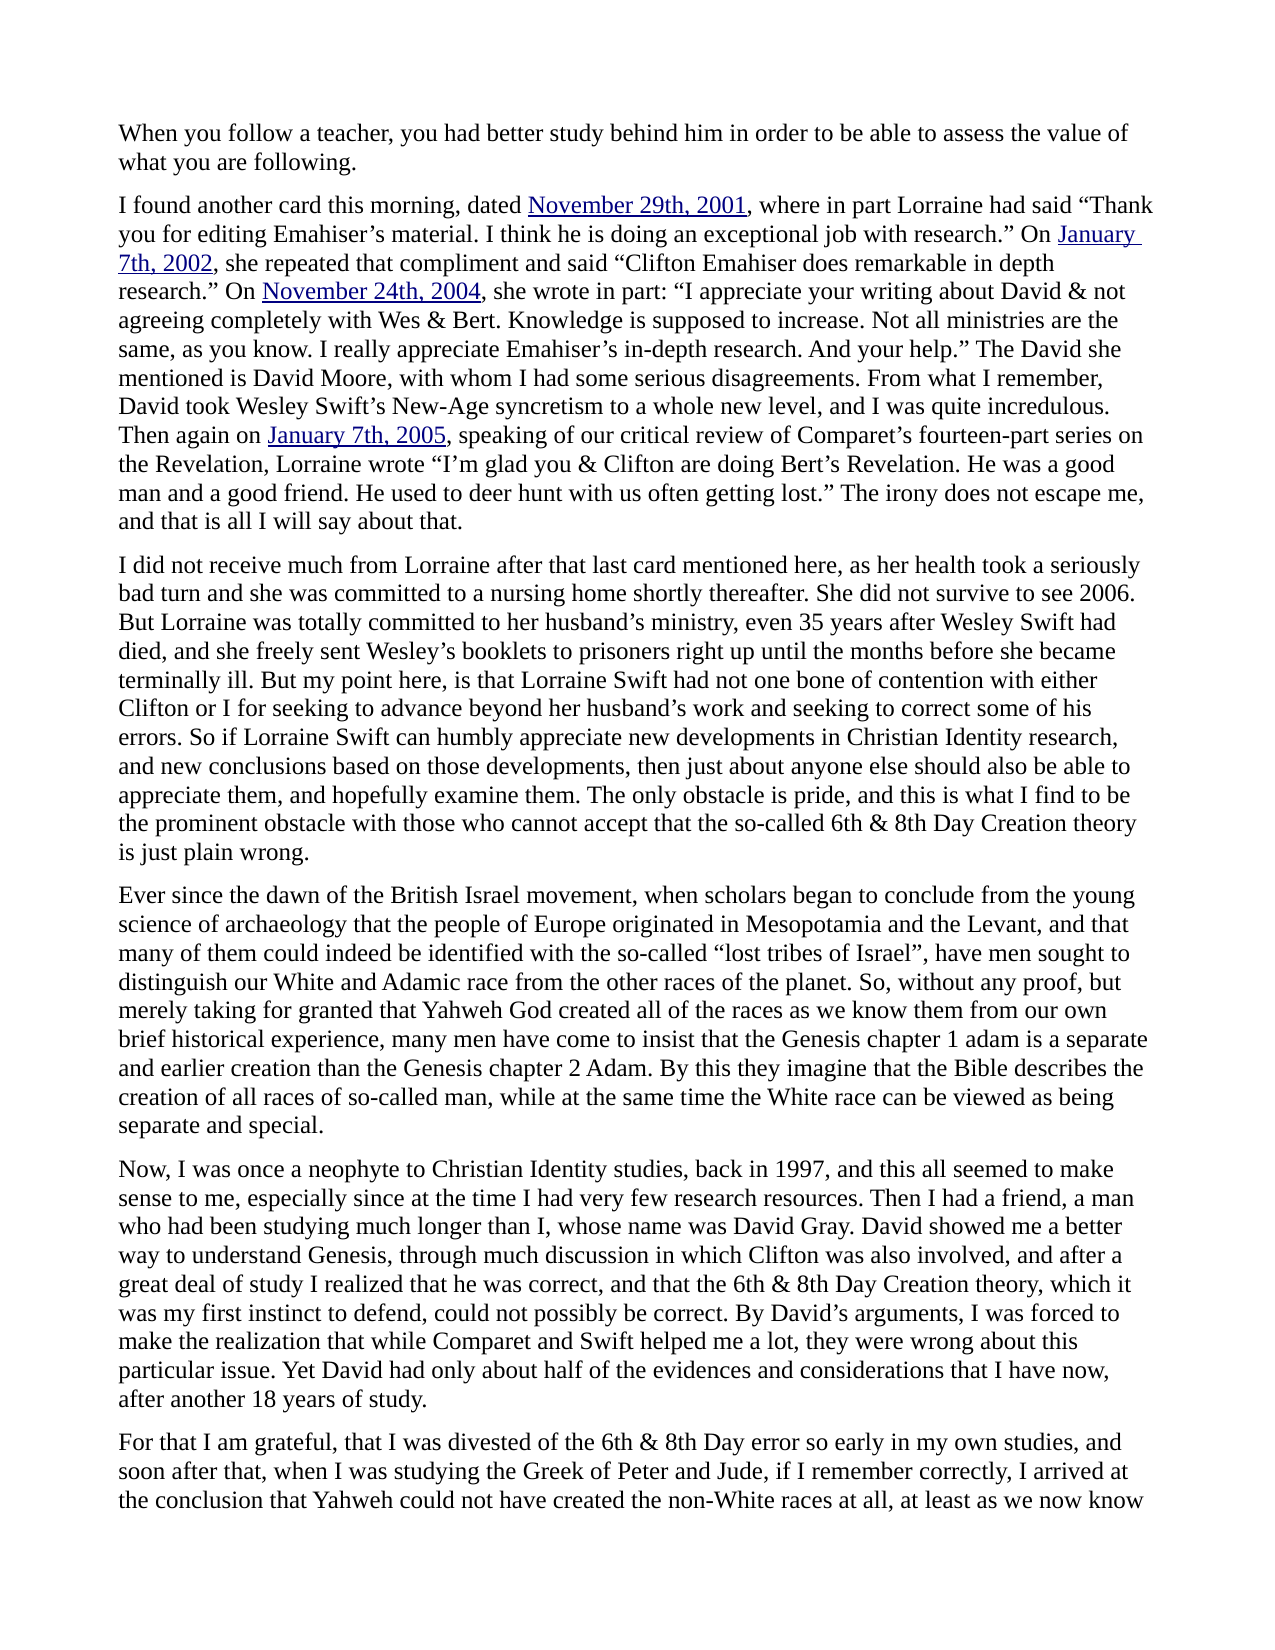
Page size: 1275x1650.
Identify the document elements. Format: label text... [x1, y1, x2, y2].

text I did not receive much from Lorraine after that last card mentioned here, as her health took a seriously bad turn and she was committed to a nursing home shortly thereafter. She did not survive to see 2006. But Lorraine was totally committed to her husband’s ministry, even 35 years after Wesley Swift had died, and she freely sent Wesley’s booklets to prisoners right up until the months before she became terminally ill. But my point here, is that Lorraine Swift had not one bone of contention with either Clifton or I for seeking to advance beyond her husband’s work and seeking to correct some of his errors. So if Lorraine Swift can humbly appreciate new developments in Christian Identity research, and new conclusions based on those developments, then just about anyone else should also be able to appreciate them, and hopefully examine them. The only obstacle is pride, and this is what I find to be the prominent obstacle with those who cannot accept that the so-called 6th & 8th Day Creation theory is just plain wrong. [118, 550, 1157, 866]
text I found another card this morning, dated November 29th, 2001, where in part Lorraine had said “Thank you for editing Emahiser’s material. I think he is doing an exceptional job with research.” On January 7th, 2002, she repeated that compliment and said “Clifton Emahiser does remarkable in depth research.” On November 24th, 2004, she wrote in part: “I appreciate your writing about David & not agreeing completely with Wes & Bert. Knowledge is supposed to increase. Not all ministries are the same, as you know. I really appreciate Emahiser’s in-depth research. And your help.” The David she mentioned is David Moore, with whom I had some serious disagreements. From what I remember, David took Wesley Swift’s New-Age syncretism to a whole new level, and I was quite incredulous. Then again on January 7th, 2005, speaking of our critical review of Comparet’s fourteen-part series on the Revelation, Lorraine wrote “I’m glad you & Clifton are doing Bert’s Revelation. He was a good man and a good friend. He used to deer hunt with us often getting lost.” The irony does not escape me, and that is all I will say about that. [118, 190, 1157, 535]
text For that I am grateful, that I was divested of the 6th & 8th Day error so early in my own studies, and soon after that, when I was studying the Greek of Peter and Jude, if I remember correctly, I arrived at the conclusion that Yahweh could not have created the non-White races at all, at least as we now know [118, 1427, 1157, 1513]
text When you follow a teacher, you had better study behind him in order to be able to assess the value of what you are following. [118, 118, 1157, 176]
text Now, I was once a neophyte to Christian Identity studies, back in 1997, and this all seemed to make sense to me, especially since at the time I had very few research resources. Then I had a friend, a man who had been studying much longer than I, whose name was David Gray. David showed me a better way to understand Genesis, through much discussion in which Clifton was also involved, and after a great deal of study I realized that he was correct, and that the 6th & 8th Day Creation theory, which it was my first instinct to defend, could not possibly be correct. By David’s arguments, I was forced to make the realization that while Comparet and Swift helped me a lot, they were wrong about this particular issue. Yet David had only about half of the evidences and considerations that I have now, after another 18 years of study. [118, 1154, 1157, 1413]
text Ever since the dawn of the British Israel movement, when scholars began to conclude from the young science of archaeology that the people of Europe originated in Mesopotamia and the Levant, and that many of them could indeed be identified with the so-called “lost tribes of Israel”, have men sought to distinguish our White and Adamic race from the other races of the planet. So, without any proof, but merely taking for granted that Yahweh God created all of the races as we know them from our own brief historical experience, many men have come to insist that the Genesis chapter 1 adam is a separate and earlier creation than the Genesis chapter 2 Adam. By this they imagine that the Bible describes the creation of all races of so-called man, while at the same time the White race can be viewed as being separate and special. [118, 881, 1157, 1139]
